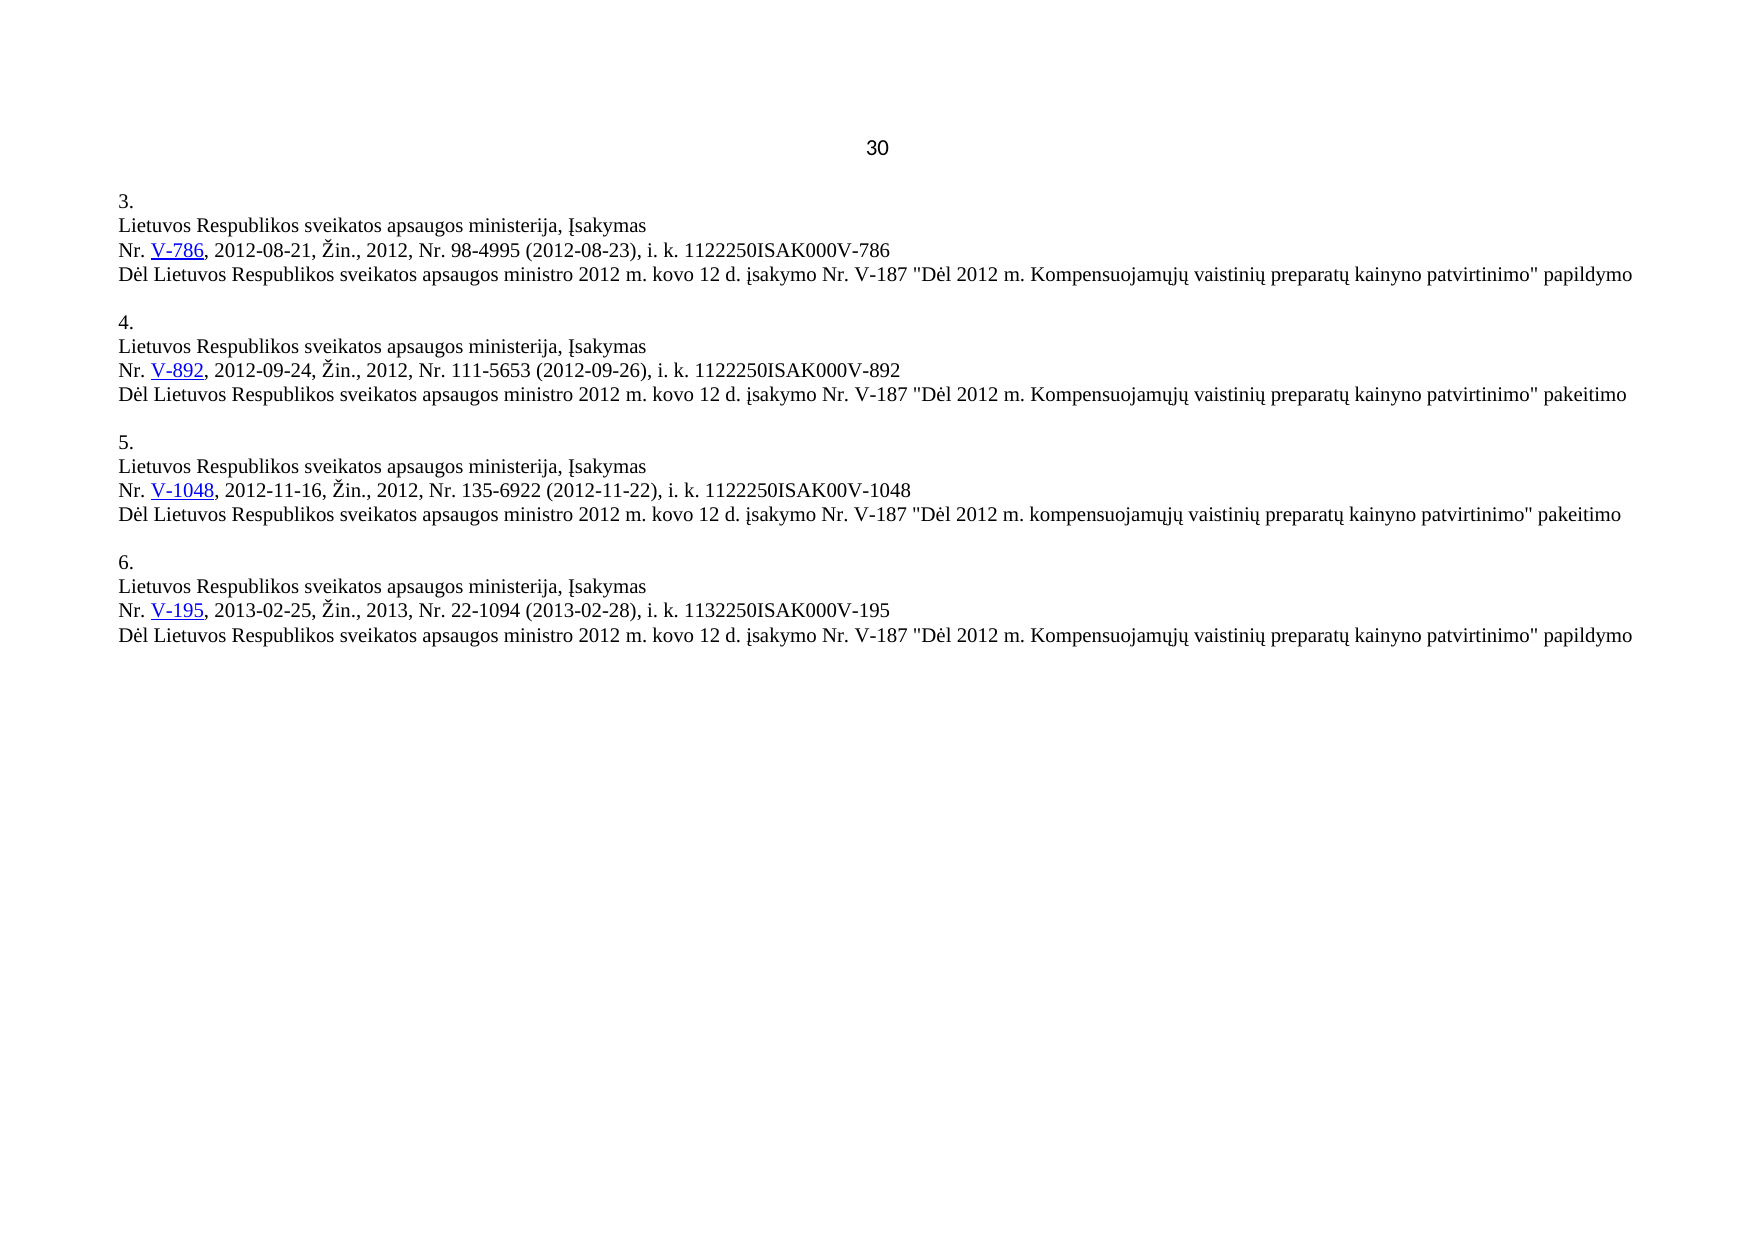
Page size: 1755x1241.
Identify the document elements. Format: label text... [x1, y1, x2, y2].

text Dėl Lietuvos Respublikos sveikatos apsaugos ministro 2012 m. kovo 12 d. įsakymo Nr. V-187 "Dėl 2012 m. Kompensuojamųjų vaistinių preparatų kainyno patvirtinimo" pakeitimo [118, 382, 1636, 406]
text Dėl Lietuvos Respublikos sveikatos apsaugos ministro 2012 m. kovo 12 d. įsakymo Nr. V-187 "Dėl 2012 m. kompensuojamųjų vaistinių preparatų kainyno patvirtinimo" pakeitimo [118, 502, 1636, 526]
text Dėl Lietuvos Respublikos sveikatos apsaugos ministro 2012 m. kovo 12 d. įsakymo Nr. V-187 "Dėl 2012 m. Kompensuojamųjų vaistinių preparatų kainyno patvirtinimo" papildymo [118, 622, 1636, 647]
text Lietuvos Respublikos sveikatos apsaugos ministerija, Įsakymas [118, 213, 1636, 237]
text 3. [118, 189, 1636, 213]
text Nr. V-892, 2012-09-24, Žin., 2012, Nr. 111-5653 (2012-09-26), i. k. 1122250ISAK000V-892 [118, 358, 1636, 382]
text Nr. V-786, 2012-08-21, Žin., 2012, Nr. 98-4995 (2012-08-23), i. k. 1122250ISAK000V-786 [118, 237, 1636, 262]
text Lietuvos Respublikos sveikatos apsaugos ministerija, Įsakymas [118, 334, 1636, 358]
text Lietuvos Respublikos sveikatos apsaugos ministerija, Įsakymas [118, 454, 1636, 478]
text Nr. V-1048, 2012-11-16, Žin., 2012, Nr. 135-6922 (2012-11-22), i. k. 1122250ISAK00V-1048 [118, 478, 1636, 502]
text 4. [118, 310, 1636, 334]
text Nr. V-195, 2013-02-25, Žin., 2013, Nr. 22-1094 (2013-02-28), i. k. 1132250ISAK000V-195 [118, 598, 1636, 622]
text Lietuvos Respublikos sveikatos apsaugos ministerija, Įsakymas [118, 574, 1636, 598]
text Dėl Lietuvos Respublikos sveikatos apsaugos ministro 2012 m. kovo 12 d. įsakymo Nr. V-187 "Dėl 2012 m. Kompensuojamųjų vaistinių preparatų kainyno patvirtinimo" papildymo [118, 262, 1636, 286]
text 5. [118, 430, 1636, 454]
text 6. [118, 550, 1636, 574]
